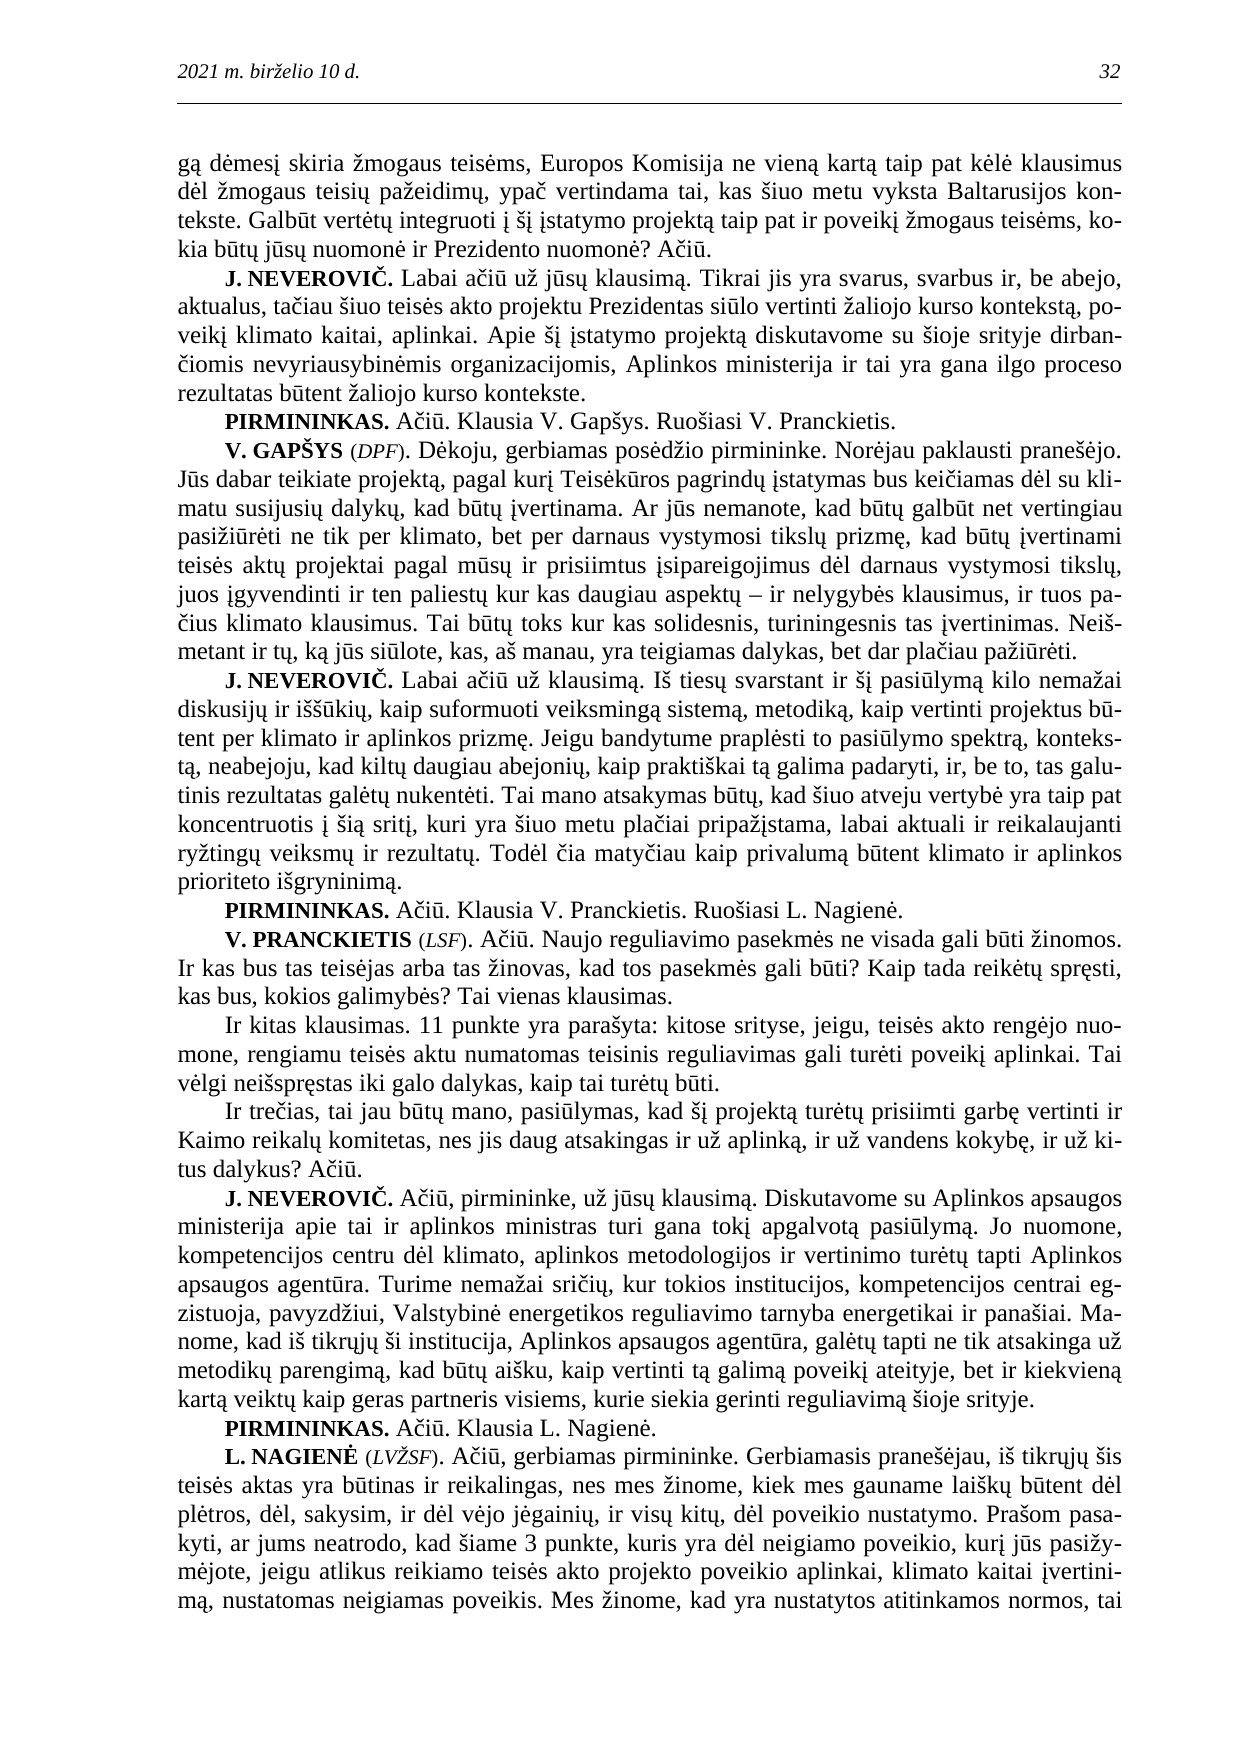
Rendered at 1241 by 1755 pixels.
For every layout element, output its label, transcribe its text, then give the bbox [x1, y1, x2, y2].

text V. GAPŠYS (DPF). Dė­ko­ju, ger­bia­mas po­sė­džio pir­mi­nin­ke. No­rė­jau pa­klaus­ti pra­ne­šė­jo. Jūs da­bar tei­kia­te pro­jek­tą, pa­gal ku­rį Tei­sė­kū­ros pa­grin­dų įsta­ty­mas bus kei­čia­mas dėl su kli­ma­tu su­si­ju­sių da­ly­kų, kad bū­tų įver­ti­na­ma. Ar jūs ne­ma­no­te, kad bū­tų gal­būt net ver­tin­giau pa­si­žiū­rė­ti ne tik per kli­ma­to, bet per dar­naus vys­ty­mo­si tiks­lų priz­mę, kad bū­tų įver­ti­na­mi tei­sės ak­tų pro­jek­tai pa­gal mū­sų ir pri­si­im­tus įsi­pa­rei­go­ji­mus dėl dar­naus vys­ty­mo­si tiks­lų, juos įgy­ven­din­ti ir ten pa­lies­tų kur kas dau­giau as­pek­tų – ir ne­ly­gy­bės klau­si­mus, ir tuos pa­čius kli­ma­to klau­si­mus. Tai bū­tų toks kur kas so­li­des­nis, tu­ri­nin­ges­nis tas įver­ti­ni­mas. Ne­iš­me­tant ir tų, ką jūs siū­lo­te, kas, aš ma­nau, yra tei­gia­mas da­ly­kas, bet dar pla­čiau pa­žiū­rė­ti. [177, 435, 1122, 665]
text J. NEVEROVIČ. La­bai ačiū už klau­si­mą. Iš tie­sų svars­tant ir šį pa­siū­ly­mą ki­lo ne­ma­žai dis­ku­si­jų ir iš­šū­kių, kaip su­for­muo­ti veiks­min­gą sis­te­mą, me­to­di­ką, kaip ver­tin­ti pro­jek­tus bū­tent per kli­ma­to ir ap­lin­kos priz­mę. Jei­gu ban­dy­tu­me pra­plės­ti to pa­siū­ly­mo spek­trą, kon­teks­tą, ne­abe­jo­ju, kad kil­tų dau­giau abe­jo­nių, kaip prak­tiš­kai tą ga­li­ma pa­da­ry­ti, ir, be to, tas ga­lu­ti­nis re­zul­ta­tas ga­lė­tų nu­ken­tė­ti. Tai ma­no at­sa­ky­mas bū­tų, kad šiuo at­ve­ju ver­ty­bė yra taip pat kon­cen­truo­tis į šią sri­tį, ku­ri yra šiuo me­tu pla­čiai pri­pa­žįs­ta­ma, la­bai ak­tu­a­li ir rei­ka­lau­jan­ti ryž­tin­gų veiks­mų ir re­zul­ta­tų. To­dėl čia ma­ty­čiau kaip pri­va­lu­mą bū­tent kli­ma­to ir ap­lin­kos pri­ori­te­to iš­gry­ni­ni­mą. [177, 665, 1122, 895]
text Ir tre­čias, tai jau bū­tų ma­no, pa­siū­ly­mas, kad šį pro­jek­tą tu­rė­tų pri­si­im­ti gar­bę ver­tin­ti ir Kai­mo rei­ka­lų ko­mi­te­tas, nes jis daug at­sa­kin­gas ir už ap­lin­ką, ir už van­dens ko­ky­bę, ir už ki­tus da­ly­kus? Ačiū. [177, 1096, 1122, 1183]
text L. NAGIENĖ (LVŽSF). Ačiū, ger­bia­mas pir­mi­nin­ke. Ger­bia­ma­sis pra­ne­šė­jau, iš tik­rų­jų šis tei­sės ak­tas yra bū­ti­nas ir rei­ka­lin­gas, nes mes ži­no­me, kiek mes gau­na­me laiš­kų bū­tent dėl plėt­ros, dėl, sa­ky­sim, ir dėl vė­jo jė­gai­nių, ir vi­sų ki­tų, dėl po­vei­kio nu­sta­ty­mo. Pra­šom pa­sa­ky­ti, ar jums ne­at­ro­do, kad šia­me 3 punk­te, ku­ris yra dėl nei­gia­mo po­vei­kio, ku­rį jūs pa­si­žy­mė­jo­te, jei­gu at­li­kus rei­kia­mo tei­sės ak­to pro­jek­to po­vei­kio ap­lin­kai, kli­ma­to kai­tai įver­ti­ni­mą, nu­sta­to­mas nei­gia­mas po­vei­kis. Mes ži­no­me, kad yra nu­sta­ty­tos ati­tin­ka­mos nor­mos, tai [177, 1441, 1122, 1614]
text PIRMININKAS. Ačiū. Klau­sia V. Gap­šys. Ruo­šia­si V. Pranc­kie­tis. [177, 406, 1122, 435]
text PIRMININKAS. Ačiū. Klau­sia V. Pranc­kie­tis. Ruo­šia­si L. Na­gie­nė. [177, 895, 1122, 924]
text V. PRANCKIETIS (LSF). Ačiū. Nau­jo re­gu­lia­vi­mo pa­sek­mės ne vi­sa­da ga­li bū­ti ži­no­mos. Ir kas bus tas tei­sė­jas ar­ba tas ži­no­vas, kad tos pa­sek­mės ga­li bū­ti? Kaip ta­da rei­kė­tų spręs­ti, kas bus, ko­kios ga­li­my­bės? Tai vie­nas klau­si­mas. [177, 924, 1122, 1010]
text Ir ki­tas klau­si­mas. 11 punk­te yra pa­ra­šy­ta: ki­to­se sri­ty­se, jei­gu, tei­sės ak­to ren­gė­jo nuo­mo­ne, ren­gia­mu tei­sės ak­tu nu­ma­to­mas tei­si­nis re­gu­lia­vi­mas ga­li tu­rė­ti po­vei­kį ap­lin­kai. Tai vėl­gi ne­iš­spręs­tas iki ga­lo da­ly­kas, kaip tai tu­rė­tų bū­ti. [177, 1010, 1122, 1096]
text J. NEVEROVIČ. La­bai ačiū už jū­sų klau­si­mą. Tik­rai jis yra sva­rus, svar­bus ir, be abe­jo, ak­tu­a­lus, ta­čiau šiuo tei­sės ak­to pro­jek­tu Pre­zi­den­tas siū­lo ver­tin­ti ža­lio­jo kur­so kon­teks­tą, po­vei­kį kli­ma­to kai­tai, ap­lin­kai. Apie šį įsta­ty­mo pro­jek­tą dis­ku­ta­vo­me su šio­je sri­ty­je dir­ban­čio­mis ne­vy­riau­sy­bi­nė­mis or­ga­ni­za­ci­jo­mis, Ap­lin­kos mi­nis­te­ri­ja ir tai yra ga­na il­go pro­ce­so re­zul­ta­tas bū­tent ža­lio­jo kur­so kon­teks­te. [177, 263, 1122, 406]
text J. NEVEROVIČ. Ačiū, pir­mi­nin­ke, už jū­sų klau­si­mą. Dis­ku­ta­vo­me su Ap­lin­kos ap­sau­gos mi­nis­te­ri­ja apie tai ir ap­lin­kos mi­nist­ras tu­ri ga­na to­kį ap­gal­vo­tą pa­siū­ly­mą. Jo nuo­mo­ne, kom­pe­ten­ci­jos cen­tru dėl kli­ma­to, ap­lin­kos me­to­do­lo­gi­jos ir ver­ti­ni­mo tu­rė­tų tap­ti Ap­lin­kos ap­sau­gos agen­tū­ra. Tu­ri­me ne­ma­žai sri­čių, kur to­kios ins­ti­tu­ci­jos, kom­pe­ten­ci­jos cen­trai eg­zis­tuo­ja, pa­vyz­džiui, Vals­ty­bi­nė ener­ge­ti­kos re­gu­lia­vi­mo tar­ny­ba ener­ge­ti­kai ir pa­na­šiai. Ma­no­me, kad iš tik­rų­jų ši ins­ti­tu­ci­ja, Ap­lin­kos ap­sau­gos agen­tū­ra, ga­lė­tų tap­ti ne tik at­sa­kin­ga už me­to­di­kų pa­ren­gi­mą, kad bū­tų aiš­ku, kaip ver­tin­ti tą ga­li­mą po­vei­kį at­ei­ty­je, bet ir kiek­vie­ną kar­tą veik­tų kaip ge­ras part­ne­ris vi­siems, ku­rie sie­kia ge­rin­ti re­gu­lia­vi­mą šio­je sri­ty­je. [177, 1183, 1122, 1413]
text gą dė­me­sį ski­ria žmo­gaus tei­sėms, Eu­ro­pos Ko­mi­si­ja ne vie­ną kar­tą taip pat kė­lė klau­si­mus dėl žmo­gaus tei­sių pa­žei­di­mų, ypač ver­tin­da­ma tai, kas šiuo me­tu vyks­ta Bal­ta­ru­si­jos kon­teks­te. Gal­būt ver­tė­tų in­teg­ruo­ti į šį įsta­ty­mo pro­jek­tą taip pat ir po­vei­kį žmo­gaus tei­sėms, ko­kia bū­tų jū­sų nuo­mo­nė ir Pre­zi­den­to nuo­mo­nė? Ačiū. [177, 148, 1122, 263]
text PIRMININKAS. Ačiū. Klau­sia L. Na­gie­nė. [177, 1413, 1122, 1441]
